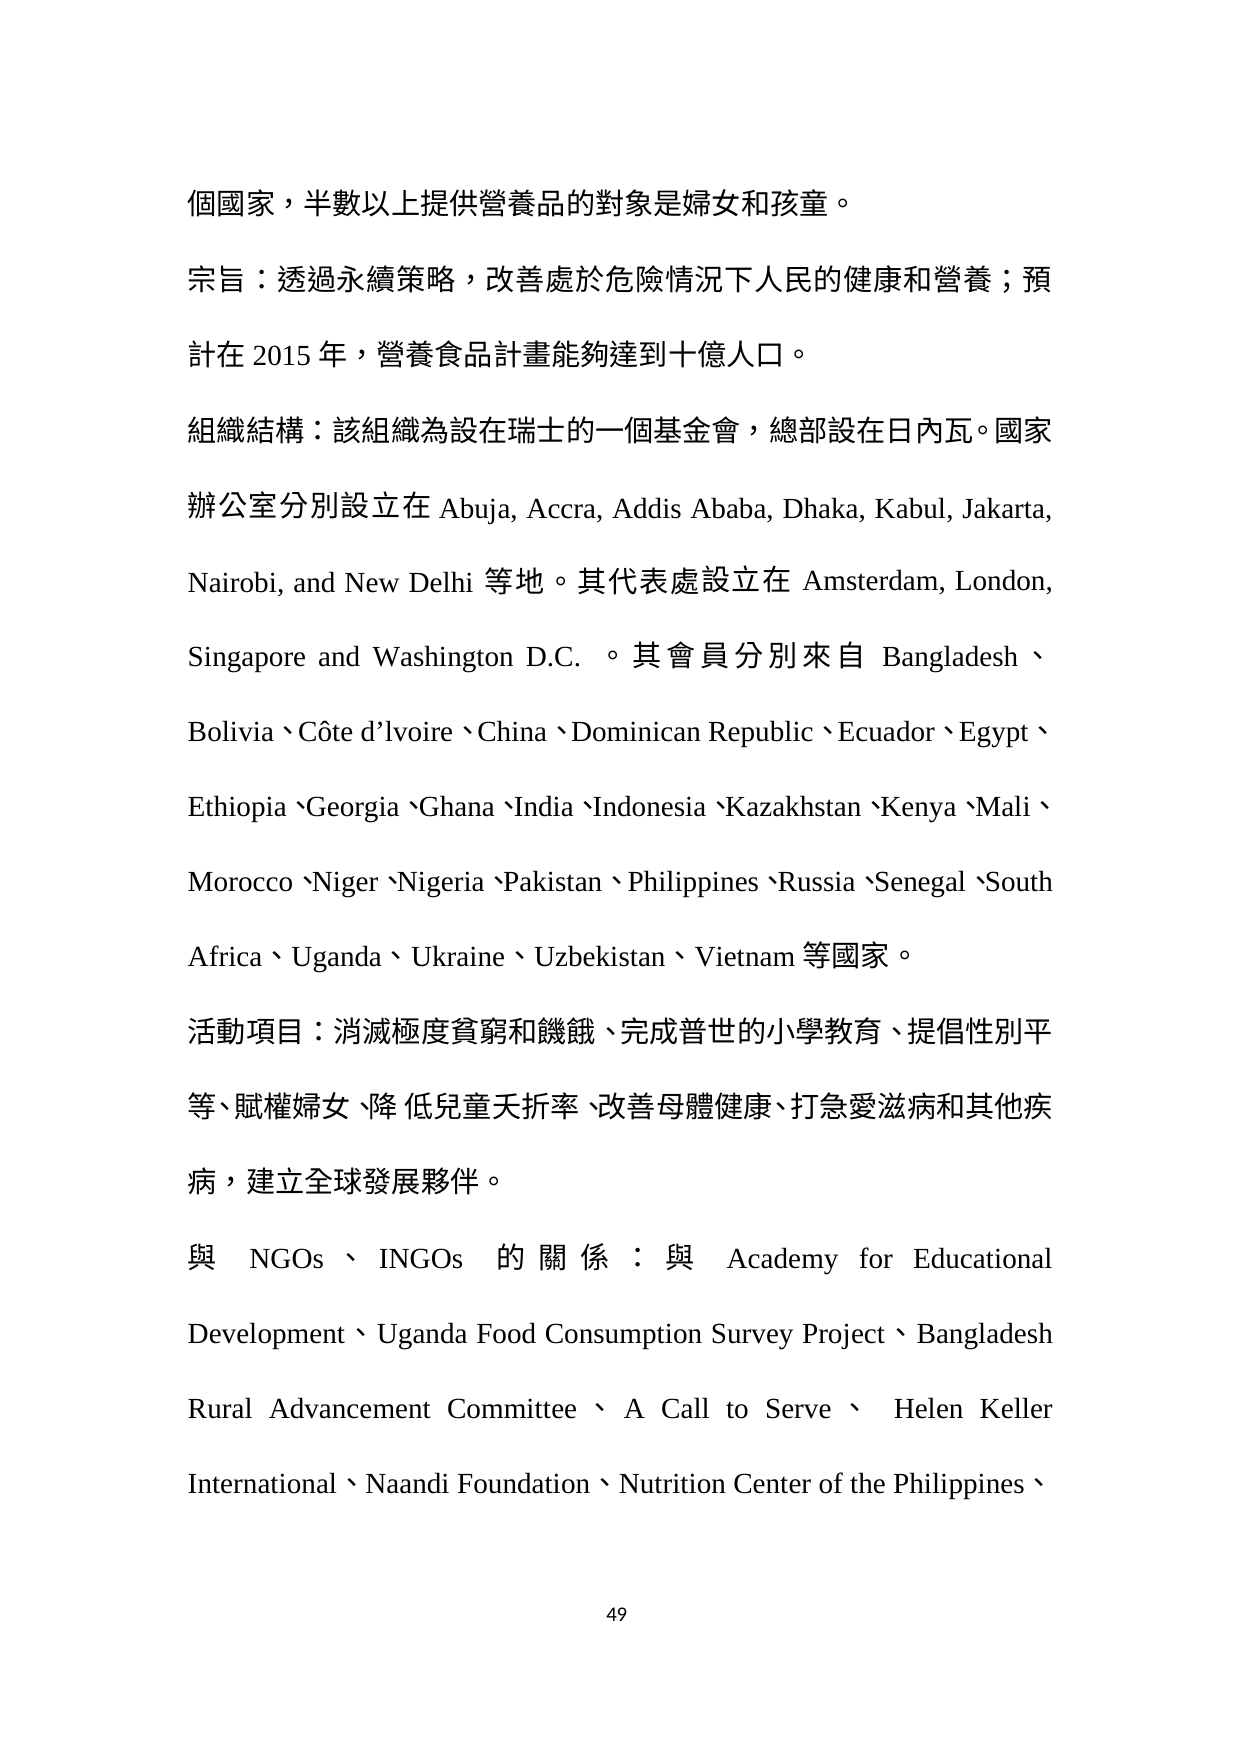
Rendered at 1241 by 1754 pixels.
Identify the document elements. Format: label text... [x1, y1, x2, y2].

text 活動項目：消滅極度貧窮和饑餓、完成普世的小學教育、提倡性別平等、賦權婦女、降 低兒童夭折率、改善母體健康、打急愛滋病和其他疾病，建立全球發展夥伴。 [187, 992, 1053, 1217]
text 宗旨：透過永續策略，改善處於危險情況下人民的健康和營養；預計在 2015 年，營養食品計畫能夠達到十億人口。 [187, 240, 1053, 390]
text 個國家，半數以上提供營養品的對象是婦女和孩童。 [187, 164, 1053, 239]
text 與 NGOs、INGOs 的關係：與 Academy for Educational Development、Uganda Food Consumption Survey Project、Bangladesh Rural Advancement Committee、A Call to Serve、 Helen Keller International、Naandi Foundation、Nutrition Center of the Philippines、Program for Appropriate Technology and Health、Safe Water and AIDS Programme、Ashoka、Clinton Global Initiative、 Foundation of Consumer Rights、International Business Leaders Forum、 Micronutrient Initiative、World Economic Forum 等建立合作關係。捐贈單位主要有 the Bill and Melinda Gates Foundation、the Canadian International Development Agency （CIDA）、 the Children’s Investment Fund Foundation （CIFF）、Dubai Cares, theUK Department for International Development （DFID）、the Goldsmith Foundation, theGovernment of the Netherlands, Irish Aid、the Khalifa Bin Zayed Al Nahyan Foundation （KZNF）、 the United States Agency for International Development （USAID）、the Wellcome Trust 等組織。 [187, 1218, 1053, 1518]
text 組織結構：該組織為設在瑞士的一個基金會，總部設在日內瓦。國家辦公室分別設立在Abuja, Accra, Addis Ababa, Dhaka, Kabul, Jakarta, Nairobi, and New Delhi 等地。其代表處設立在 Amsterdam, London, Singapore and Washington D.C. 。其會員分別來自 Bangladesh、 Bolivia、Côte d’lvoire、China、Dominican Republic、Ecuador、Egypt、Ethiopia、Georgia、Ghana、India、Indonesia、Kazakhstan、Kenya、Mali、Morocco、Niger、Nigeria、Pakistan、 Philippines、Russia、Senegal、South Africa、Uganda、Ukraine、Uzbekistan、Vietnam 等國家。 [187, 391, 1053, 991]
